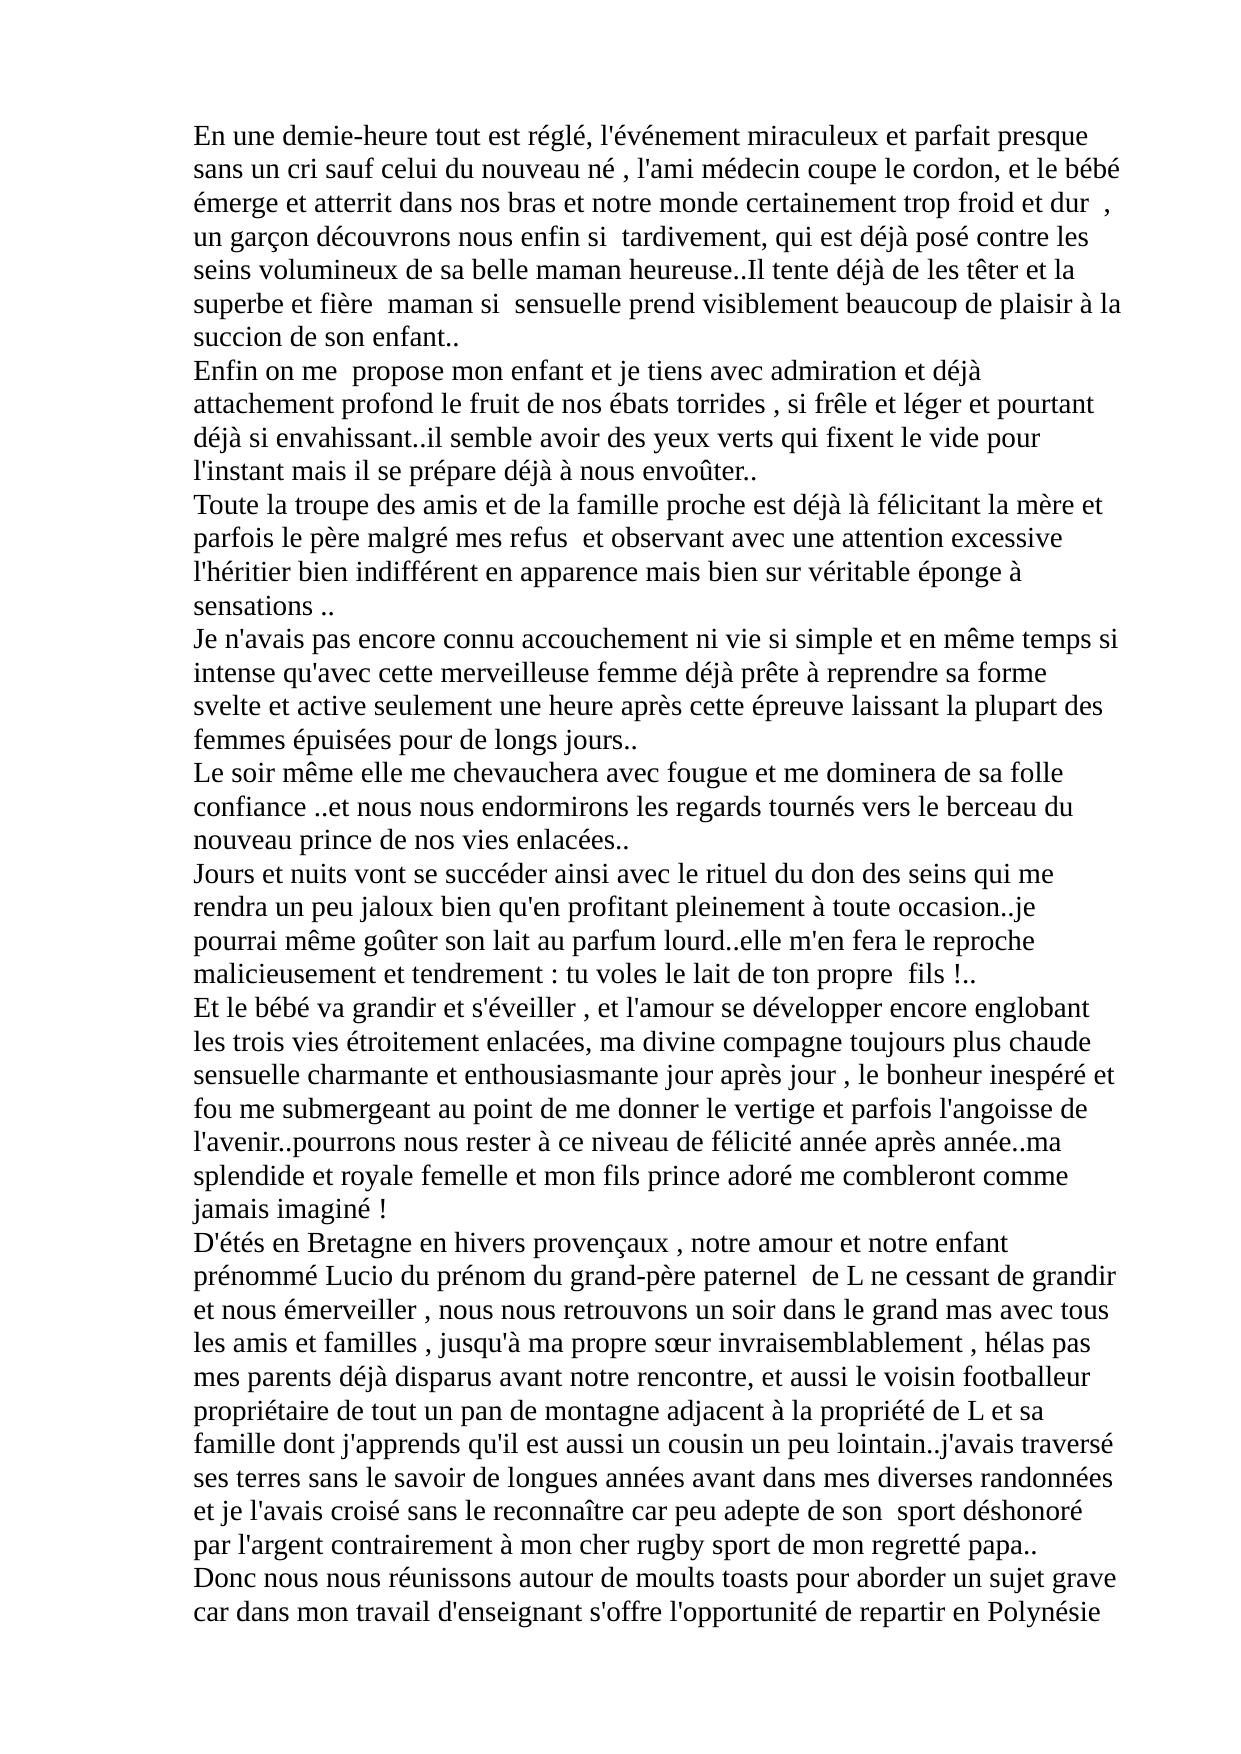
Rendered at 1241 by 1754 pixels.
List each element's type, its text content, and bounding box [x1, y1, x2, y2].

list Enfin on me propose mon enfant et je tiens avec admiration et déjà attachement profond le fruit de nos ébats torrides , si frêle et léger et pourtant déjà si envahissant..il semble avoir des yeux verts qui fixent le vide pour l'instant mais il se prépare déjà à nous envoûter.. [156, 353, 1122, 487]
list D'étés en Bretagne en hivers provençaux , notre amour et notre enfant prénommé Lucio du prénom du grand-père paternel de L ne cessant de grandir et nous émerveiller , nous nous retrouvons un soir dans le grand mas avec tous les amis et familles , jusqu'à ma propre sœur invraisemblablement , hélas pas mes parents déjà disparus avant notre rencontre, et aussi le voisin footballeur propriétaire de tout un pan de montagne adjacent à la propriété de L et sa famille dont j'apprends qu'il est aussi un cousin un peu lointain..j'avais traversé ses terres sans le savoir de longues années avant dans mes diverses randonnées et je l'avais croisé sans le reconnaître car peu adepte de son sport déshonoré par l'argent contrairement à mon cher rugby sport de mon regretté papa.. [156, 1225, 1122, 1560]
list Le soir même elle me chevauchera avec fougue et me dominera de sa folle confiance ..et nous nous endormirons les regards tournés vers le berceau du nouveau prince de nos vies enlacées.. [156, 755, 1122, 856]
list Jours et nuits vont se succéder ainsi avec le rituel du don des seins qui me rendra un peu jaloux bien qu'en profitant pleinement à toute occasion..je pourrai même goûter son lait au parfum lourd..elle m'en fera le reproche malicieusement et tendrement : tu voles le lait de ton propre fils !.. [156, 856, 1122, 990]
list Toute la troupe des amis et de la famille proche est déjà là félicitant la mère et parfois le père malgré mes refus et observant avec une attention excessive l'héritier bien indifférent en apparence mais bien sur véritable éponge à sensations .. [156, 487, 1122, 621]
list Donc nous nous réunissons autour de moults toasts pour aborder un sujet grave car dans mon travail d'enseignant s'offre l'opportunité de repartir en Polynésie [156, 1560, 1122, 1627]
list Et le bébé va grandir et s'éveiller , et l'amour se développer encore englobant les trois vies étroitement enlacées, ma divine compagne toujours plus chaude sensuelle charmante et enthousiasmante jour après jour , le bonheur inespéré et fou me submergeant au point de me donner le vertige et parfois l'angoisse de l'avenir..pourrons nous rester à ce niveau de félicité année après année..ma splendide et royale femelle et mon fils prince adoré me combleront comme jamais imaginé ! [156, 990, 1122, 1225]
list Je n'avais pas encore connu accouchement ni vie si simple et en même temps si intense qu'avec cette merveilleuse femme déjà prête à reprendre sa forme svelte et active seulement une heure après cette épreuve laissant la plupart des femmes épuisées pour de longs jours.. [156, 621, 1122, 755]
list En une demie-heure tout est réglé, l'événement miraculeux et parfait presque sans un cri sauf celui du nouveau né , l'ami médecin coupe le cordon, et le bébé émerge et atterrit dans nos bras et notre monde certainement trop froid et dur , un garçon découvrons nous enfin si tardivement, qui est déjà posé contre les seins volumineux de sa belle maman heureuse..Il tente déjà de les têter et la superbe et fière maman si sensuelle prend visiblement beaucoup de plaisir à la succion de son enfant.. [156, 118, 1122, 353]
